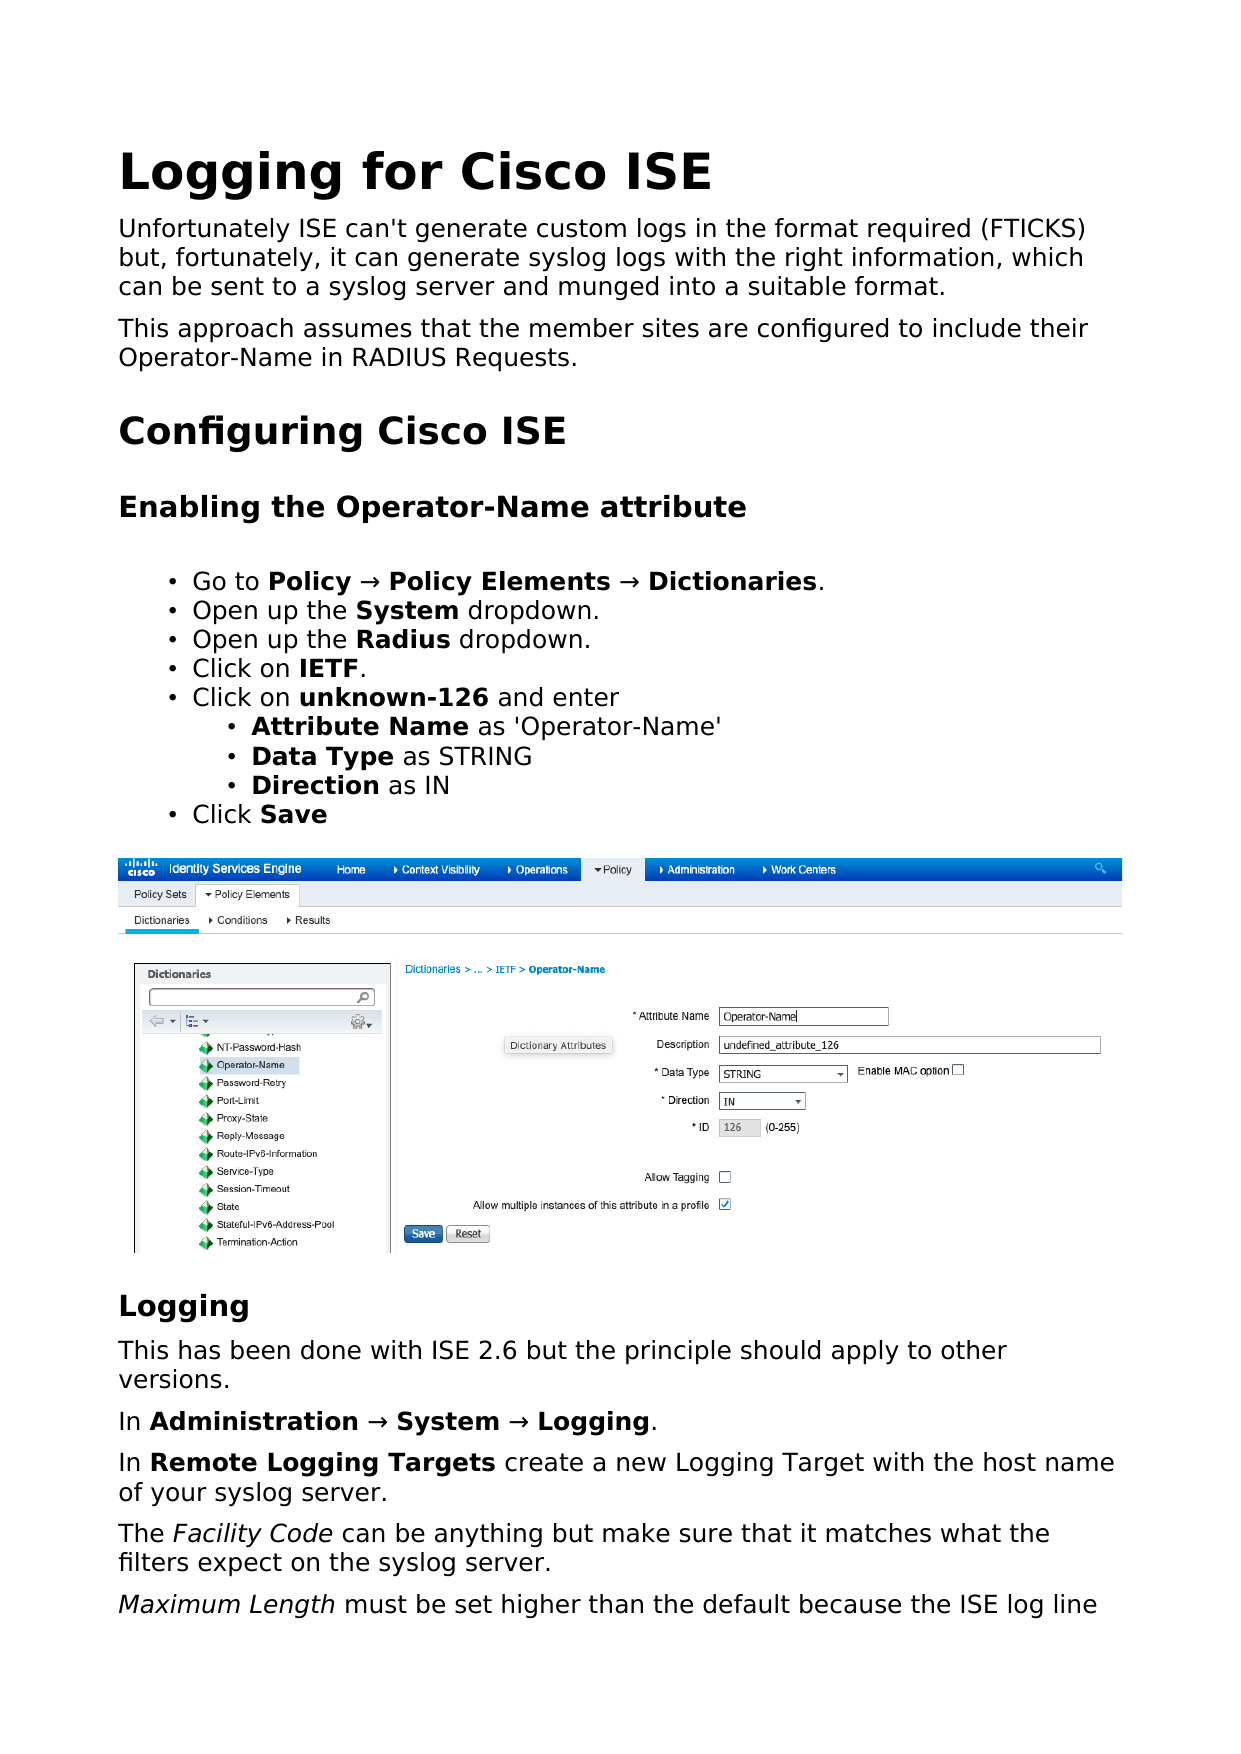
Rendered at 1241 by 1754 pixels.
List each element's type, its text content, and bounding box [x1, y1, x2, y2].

list Click on IETF. [177, 654, 1122, 683]
subtitle Enabling the Operator-Name attribute [118, 491, 1122, 525]
list Open up the System dropdown. [177, 596, 1122, 625]
text In Administration → System → Logging. [118, 1407, 1122, 1436]
subtitle Logging for Cisco ISE [118, 143, 1122, 201]
list Attribute Name as 'Operator-Name' [236, 713, 1122, 742]
text This approach assumes that the member sites are configured to include their Operator-Name in RADIUS Requests. [118, 314, 1122, 372]
text In Remote Logging Targets create a new Logging Target with the host name of your syslog server. [118, 1449, 1122, 1507]
subtitle Configuring Cisco ISE [118, 410, 1122, 453]
list Open up the Radius dropdown. [177, 625, 1122, 654]
text Unfortunately ISE can't generate custom logs in the format required (FTICKS) but, fortunately, it can generate syslog logs with the right information, which can be sent to a syslog server and munged into a suitable format. [118, 214, 1122, 301]
list Data Type as STRING [236, 742, 1122, 771]
text This has been done with ISE 2.6 but the principle should apply to other versions. [118, 1336, 1122, 1394]
list Click on unknown-126 and enter [177, 683, 1122, 713]
subtitle Logging [118, 1290, 1122, 1324]
text Maximum Length must be set higher than the default because the ISE log line [118, 1590, 1122, 1619]
picture [118, 858, 1123, 1253]
text The Facility Code can be anything but make sure that it matches what the filters expect on the syslog server. [118, 1519, 1122, 1578]
list Direction as IN [236, 771, 1122, 800]
list Click Save [177, 800, 1122, 829]
list Go to Policy → Policy Elements → Dictionaries. [177, 567, 1122, 596]
